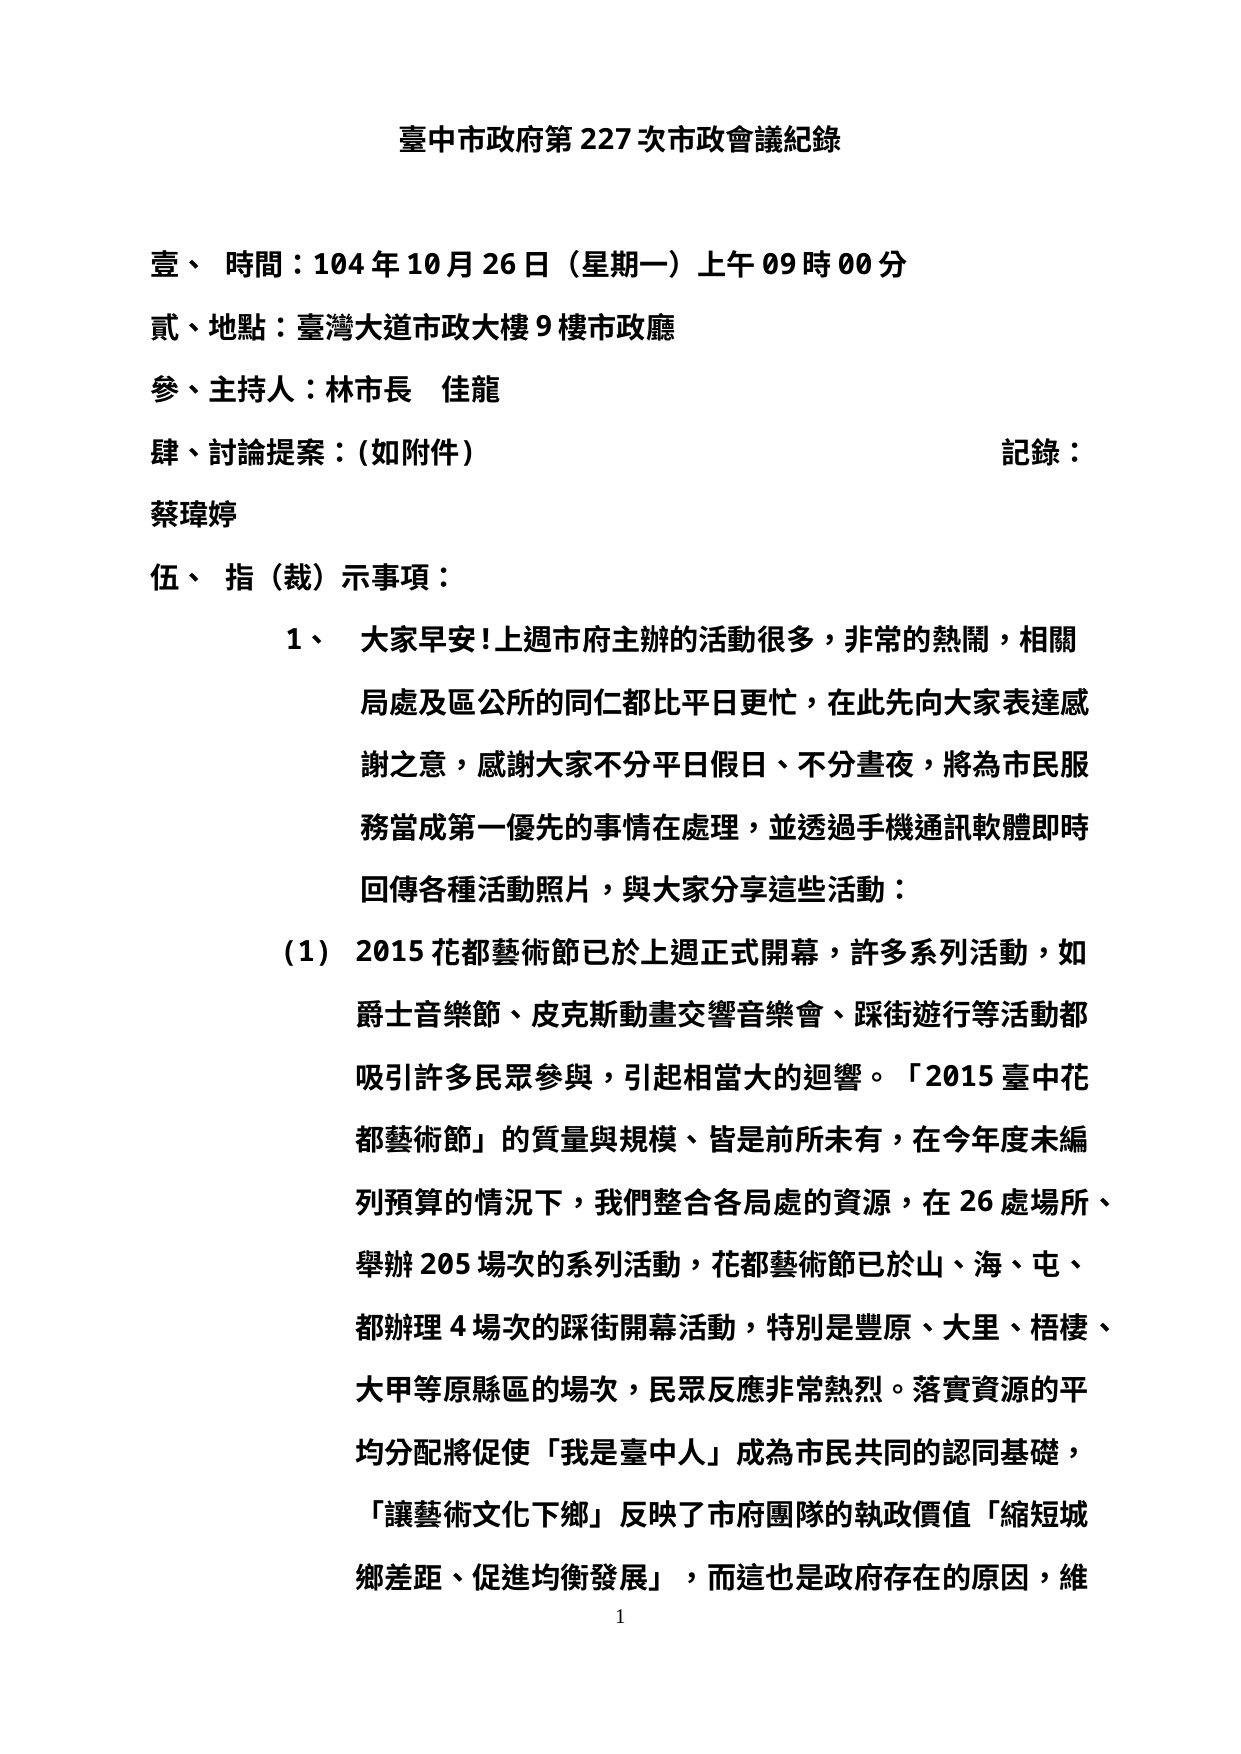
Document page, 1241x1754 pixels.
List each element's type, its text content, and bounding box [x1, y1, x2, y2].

list 指（裁）示事項： [150, 534, 1090, 596]
list 2015花都藝術節已於上週正式開幕，許多系列活動，如爵士音樂節、皮克斯動畫交響音樂會、踩街遊行等活動都吸引許多民眾參與，引起相當大的迴響。「2015臺中花都藝術節」的質量與規模、皆是前所未有，在今年度未編列預算的情況下，我們整合各局處的資源，在26處場所、舉辦205場次的系列活動，花都藝術節已於山、海、屯、都辦理4場次的踩街開幕活動，特別是豐原、大里、梧棲、大甲等原縣區的場次，民眾反應非常熱烈。落實資源的平均分配將促使「我是臺中人」成為市民共同的認同基礎，「讓藝術文化下鄉」反映了市府團隊的執政價值「縮短城鄉差距、促進均衡發展」，而這也是政府存在的原因，維護社會的公平正義!(辦理機關：本府各機關) [280, 909, 1090, 1596]
list 大家早安!上週市府主辦的活動很多，非常的熱鬧，相關局處及區公所的同仁都比平日更忙，在此先向大家表達感謝之意，感謝大家不分平日假日、不分晝夜，將為市民服務當成第一優先的事情在處理，並透過手機通訊軟體即時回傳各種活動照片，與大家分享這些活動： [285, 596, 1090, 909]
list 時間：104年10月26日（星期一）上午09時00分 [150, 221, 1090, 284]
text 參、主持人：林市長 佳龍 [150, 346, 1090, 409]
text 肆、討論提案：(如附件) 記錄：蔡瑋婷 [150, 409, 1090, 534]
text 臺中市政府第227次市政會議紀錄 [150, 96, 1090, 159]
text 貳、地點：臺灣大道市政大樓9樓市政廳 [150, 284, 1090, 346]
